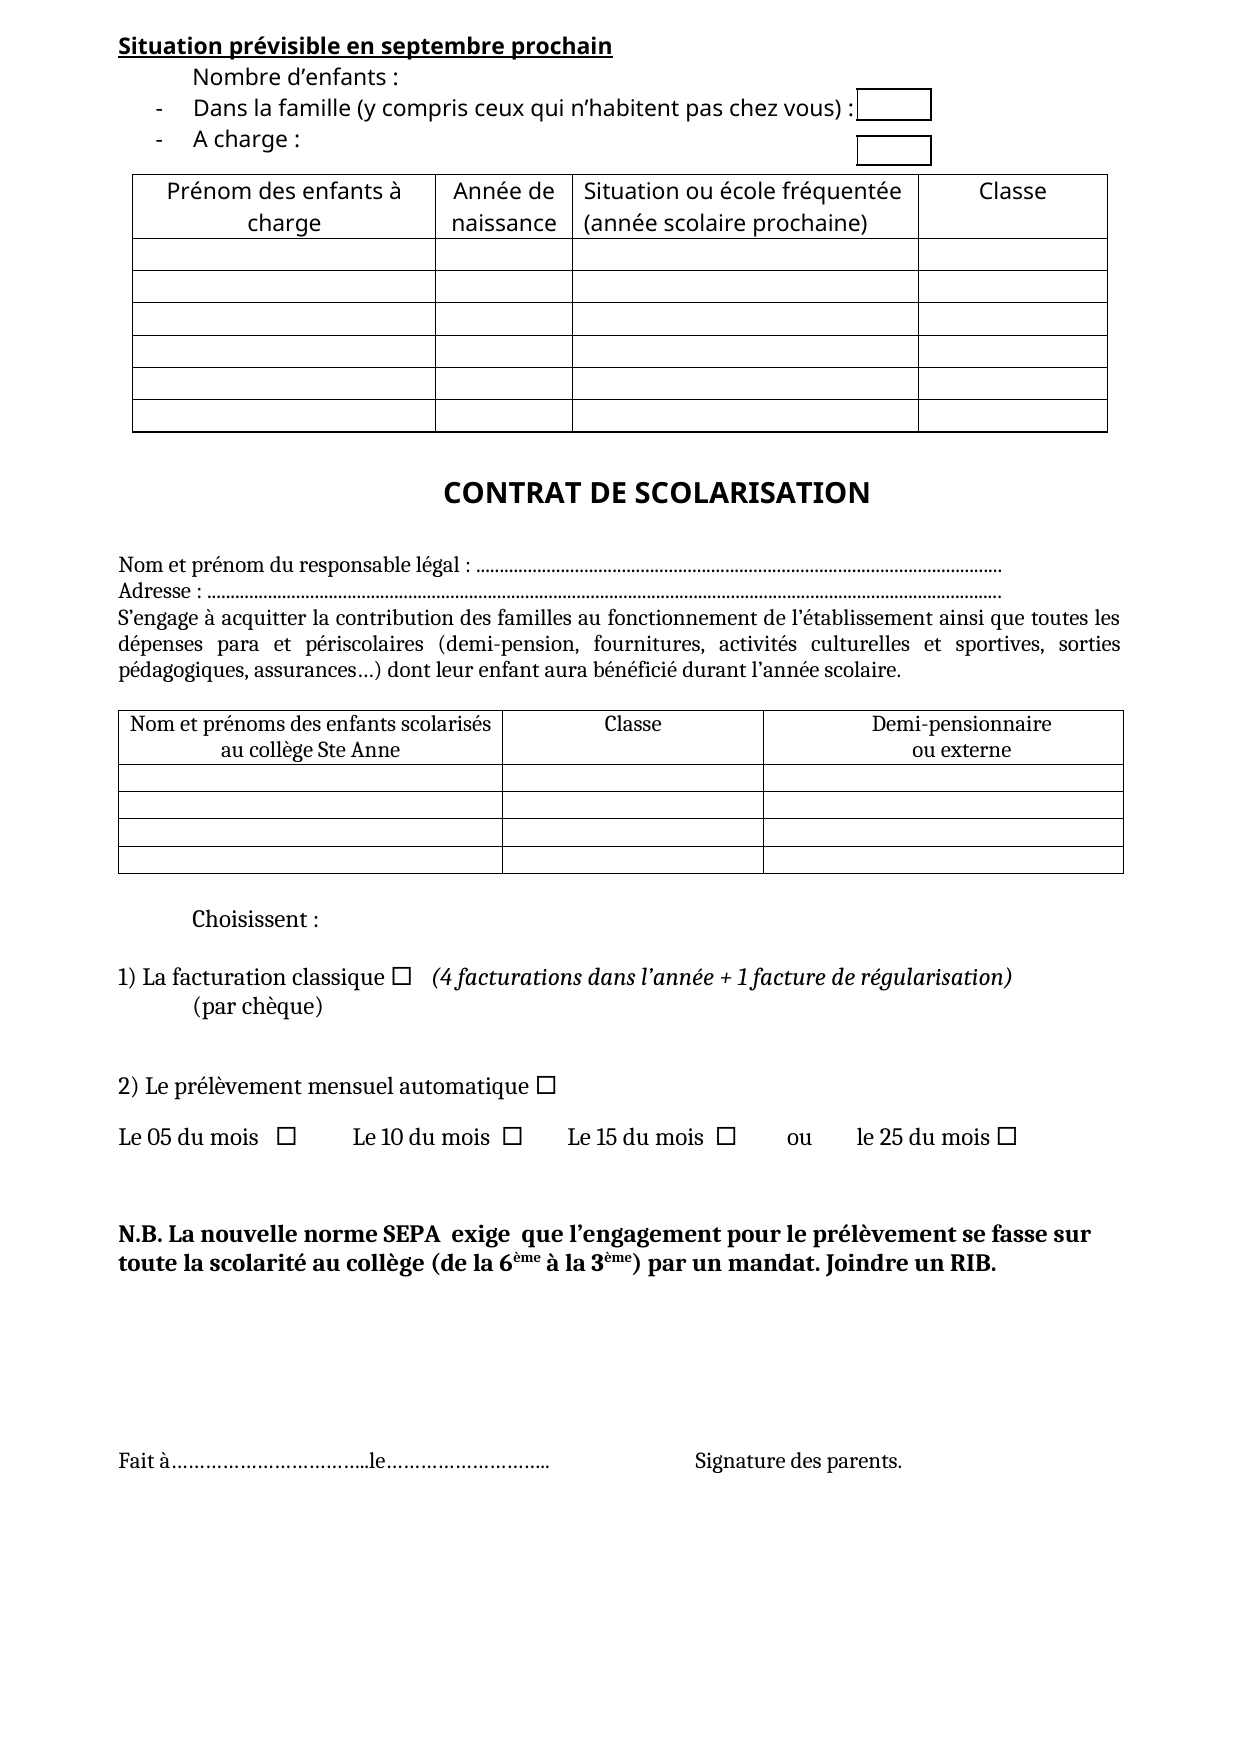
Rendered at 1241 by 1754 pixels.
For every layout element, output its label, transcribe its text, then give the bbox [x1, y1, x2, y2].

table_cell [573, 368, 918, 399]
table_cell [919, 400, 1107, 431]
table_header Classe [919, 175, 1107, 238]
table_cell [764, 819, 1123, 846]
table_cell [764, 792, 1123, 818]
table_cell [503, 819, 763, 846]
list A charge : [155, 123, 1122, 164]
table_cell [573, 239, 918, 270]
table_cell [133, 303, 435, 334]
table_cell [573, 271, 918, 302]
text Choisissent : [155, 905, 1122, 934]
text 1) La facturation classique  (4 facturations dans l’année + 1 facture de régularisation) [118, 963, 1122, 992]
text Nom et prénom du responsable légal : [118, 552, 1122, 578]
table_cell [119, 847, 502, 873]
table_cell [919, 271, 1107, 302]
text 2) Le prélèvement mensuel automatique  [118, 1072, 1122, 1101]
text Nombre d’enfants : [155, 61, 1122, 119]
table_cell [133, 368, 435, 399]
table_cell [573, 303, 918, 334]
text CONTRAT DE SCOLARISATION [155, 472, 1122, 512]
table_cell [919, 368, 1107, 399]
table_header Demi-pensionnaire ou externe [764, 711, 1123, 763]
table_cell [133, 239, 435, 270]
table_cell [436, 271, 572, 302]
text N.B. La nouvelle norme SEPA exige que l’engagement pour le prélèvement se fasse sur toute la scolarité au collège (de la 6ème à la 3ème) par un mandat. Joindre un RIB. [118, 1220, 1122, 1278]
table_cell [919, 336, 1107, 367]
table_cell [919, 303, 1107, 334]
table_cell [436, 368, 572, 399]
table_cell [503, 792, 763, 818]
table_header Nom et prénoms des enfants scolarisés au collège Ste Anne [119, 711, 502, 763]
table_cell [503, 847, 763, 873]
table_cell [119, 765, 502, 791]
table_cell [119, 819, 502, 846]
table_cell [764, 765, 1123, 791]
table_header Prénom des enfants à charge [133, 175, 435, 238]
table_header Situation ou école fréquentée (année scolaire prochaine) [573, 175, 918, 238]
table_header Année de naissance [436, 175, 572, 238]
list Dans la famille (y compris ceux qui n’habitent pas chez vous) : [155, 92, 1122, 123]
table_cell [119, 792, 502, 818]
table_cell [436, 239, 572, 270]
table_cell [503, 765, 763, 791]
table_cell [573, 336, 918, 367]
table_header Classe [503, 711, 763, 763]
table_cell [133, 336, 435, 367]
table_cell [133, 400, 435, 431]
text Adresse : [118, 578, 1122, 604]
text Le 05 du mois  Le 10 du mois  Le 15 du mois  ou le 25 du mois  [118, 1123, 1122, 1152]
table_cell [436, 303, 572, 334]
table_cell [573, 400, 918, 431]
text Fait à……………………………..le……………………….. Signature des parents. [118, 1448, 1122, 1475]
table_cell [764, 847, 1123, 873]
table_cell [133, 271, 435, 302]
text (par chèque) [155, 992, 1122, 1020]
table_cell [436, 336, 572, 367]
text S’engage à acquitter la contribution des familles au fonctionnement de l’établissement ainsi que toutes les dépenses para et périscolaires (demi-pension, fournitures, activités culturelles et sportives, sorties pédagogiques, assurances…) dont leur enfant aura bénéficié durant l’année scolaire. [118, 604, 1122, 683]
text Situation prévisible en septembre prochain [118, 29, 1122, 61]
table_cell [436, 400, 572, 431]
table_cell [919, 239, 1107, 270]
